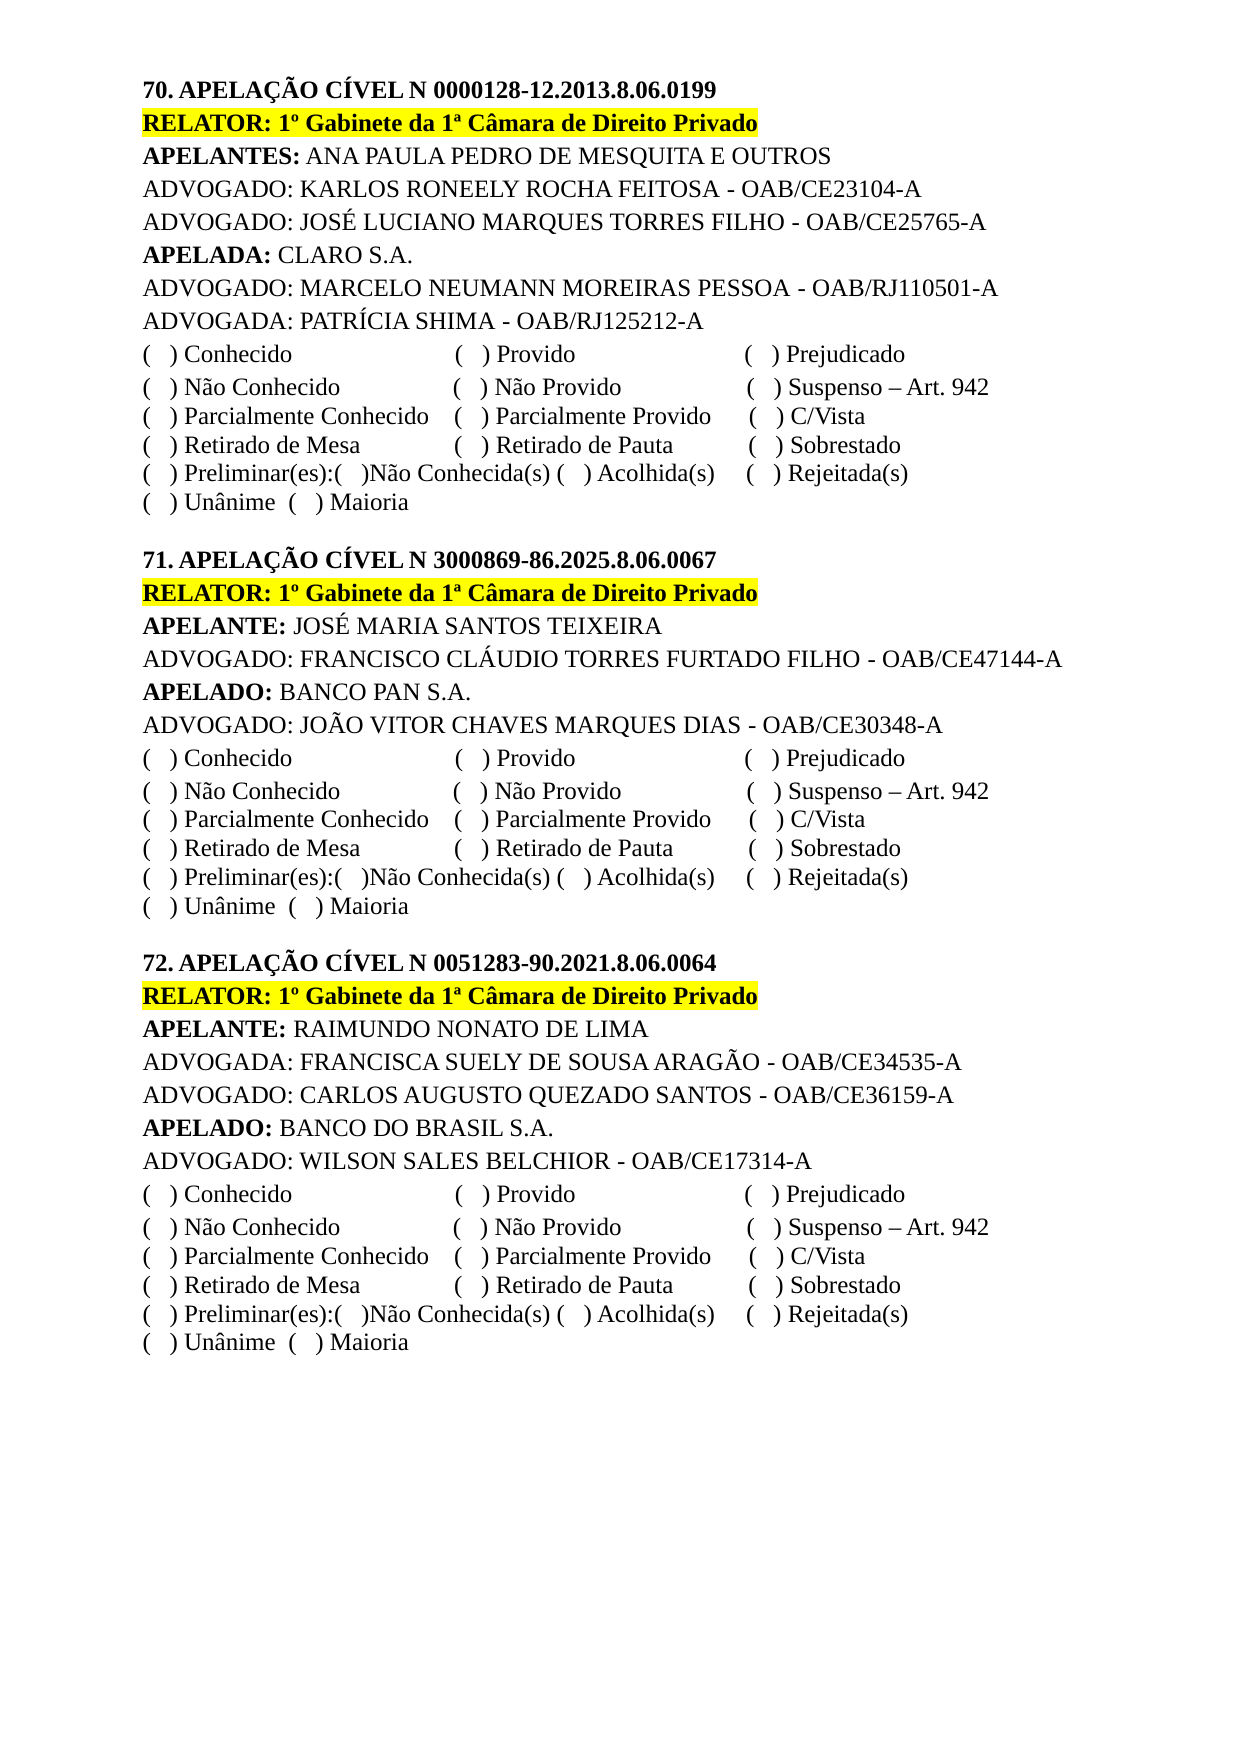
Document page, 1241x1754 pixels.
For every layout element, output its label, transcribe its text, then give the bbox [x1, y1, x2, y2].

text ( ) Não Conhecido ( ) Não Provido ( ) Suspenso – Art. 942 [142, 776, 1158, 804]
text ( ) Preliminar(es):( )Não Conhecida(s) ( ) Acolhida(s) ( ) Rejeitada(s) [142, 458, 1158, 487]
text ( ) Parcialmente Conhecido ( ) Parcialmente Provido ( ) C/Vista [142, 804, 1158, 833]
text ( ) Preliminar(es):( )Não Conhecida(s) ( ) Acolhida(s) ( ) Rejeitada(s) [142, 862, 1158, 891]
text 70. APELAÇÃO CÍVEL N 0000128-12.2013.8.06.0199 RELATOR: 1º Gabinete da 1ª Câmara de Direito Privado APELANTES: ANA PAULA PEDRO DE MESQUITA E OUTROS ADVOGADO: KARLOS RONEELY ROCHA FEITOSA - OAB/CE23104-A ADVOGADO: JOSÉ LUCIANO MARQUES TORRES FILHO - OAB/CE25765-A APELADA: CLARO S.A. ADVOGADO: MARCELO NEUMANN MOREIRAS PESSOA - OAB/RJ110501-A ADVOGADA: PATRÍCIA SHIMA - OAB/RJ125212-A ( ) Conhecido ( ) Provido ( ) Prejudicado [142, 75, 1141, 368]
text ( ) Retirado de Mesa ( ) Retirado de Pauta ( ) Sobrestado [142, 430, 1158, 458]
text ( ) Não Conhecido ( ) Não Provido ( ) Suspenso – Art. 942 [142, 372, 1158, 401]
text 72. APELAÇÃO CÍVEL N 0051283-90.2021.8.06.0064 RELATOR: 1º Gabinete da 1ª Câmara de Direito Privado APELANTE: RAIMUNDO NONATO DE LIMA ADVOGADA: FRANCISCA SUELY DE SOUSA ARAGÃO - OAB/CE34535-A ADVOGADO: CARLOS AUGUSTO QUEZADO SANTOS - OAB/CE36159-A APELADO: BANCO DO BRASIL S.A. ADVOGADO: WILSON SALES BELCHIOR - OAB/CE17314-A ( ) Conhecido ( ) Provido ( ) Prejudicado [142, 948, 1141, 1208]
text ( ) Retirado de Mesa ( ) Retirado de Pauta ( ) Sobrestado [142, 833, 1158, 862]
text ( ) Unânime ( ) Maioria [142, 487, 1158, 516]
text ( ) Unânime ( ) Maioria [142, 891, 1158, 919]
text 71. APELAÇÃO CÍVEL N 3000869-86.2025.8.06.0067 RELATOR: 1º Gabinete da 1ª Câmara de Direito Privado APELANTE: JOSÉ MARIA SANTOS TEIXEIRA ADVOGADO: FRANCISCO CLÁUDIO TORRES FURTADO FILHO - OAB/CE47144-A APELADO: BANCO PAN S.A. ADVOGADO: JOÃO VITOR CHAVES MARQUES DIAS - OAB/CE30348-A ( ) Conhecido ( ) Provido ( ) Prejudicado [142, 545, 1141, 772]
text ( ) Parcialmente Conhecido ( ) Parcialmente Provido ( ) C/Vista [142, 1241, 1158, 1270]
text ( ) Não Conhecido ( ) Não Provido ( ) Suspenso – Art. 942 [142, 1212, 1158, 1241]
text ( ) Preliminar(es):( )Não Conhecida(s) ( ) Acolhida(s) ( ) Rejeitada(s) [142, 1299, 1158, 1327]
text ( ) Unânime ( ) Maioria [142, 1327, 1158, 1356]
text ( ) Parcialmente Conhecido ( ) Parcialmente Provido ( ) C/Vista [142, 401, 1158, 430]
text ( ) Retirado de Mesa ( ) Retirado de Pauta ( ) Sobrestado [142, 1270, 1158, 1299]
